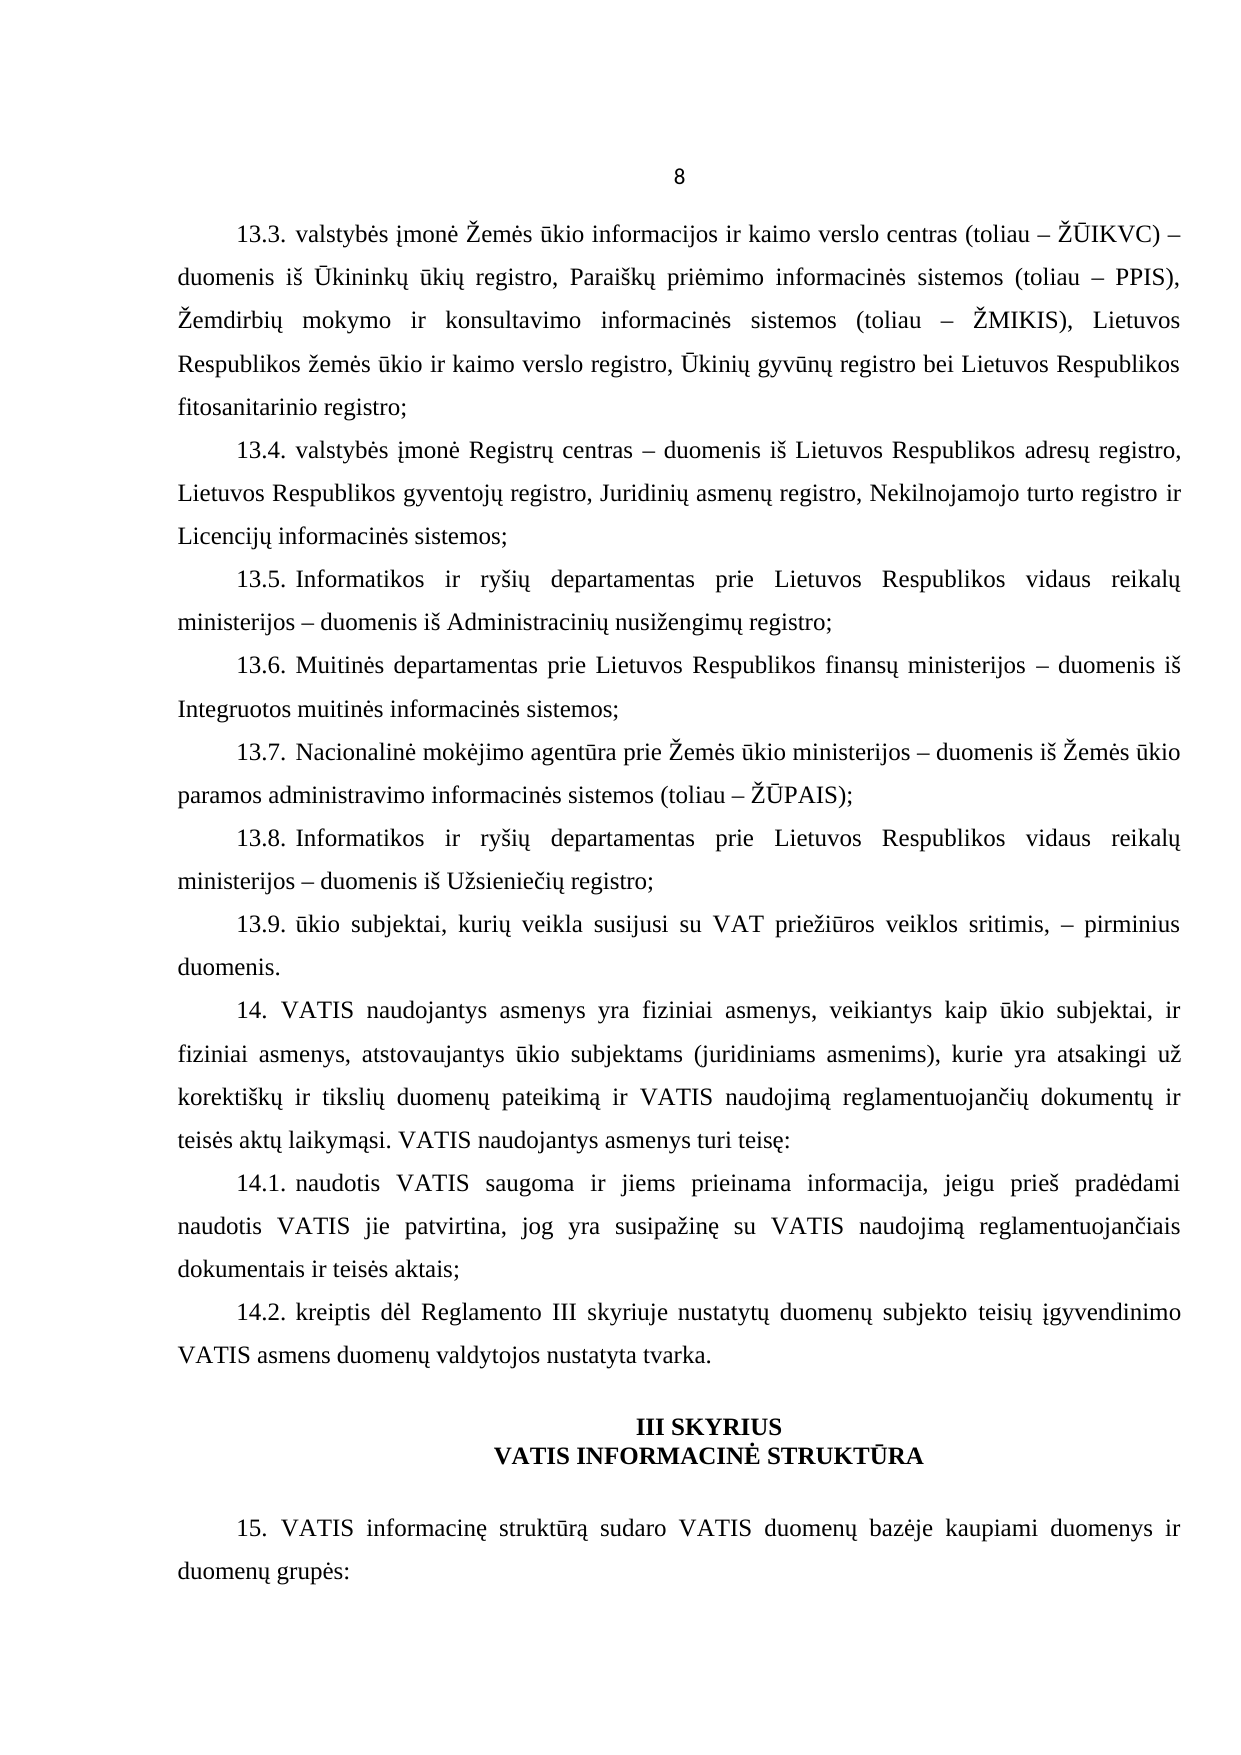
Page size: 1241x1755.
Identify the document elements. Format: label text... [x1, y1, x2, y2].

text 14.2. kreiptis dėl Reglamento III skyriuje nustatytų duomenų subjekto teisių įgyvendinimo VATIS asmens duomenų valdytojos nustatyta tvarka. [177, 1297, 1181, 1369]
text 15. VATIS informacinę struktūrą sudaro VATIS duomenų bazėje kaupiami duomenys ir duomenų grupės: [177, 1513, 1181, 1585]
text 13.6. Muitinės departamentas prie Lietuvos Respublikos finansų ministerijos – duomenis iš Integruotos muitinės informacinės sistemos; [177, 651, 1181, 722]
text 13.4. valstybės įmonė Registrų centras – duomenis iš Lietuvos Respublikos adresų registro, Lietuvos Respublikos gyventojų registro, Juridinių asmenų registro, Nekilnojamojo turto registro ir Licencijų informacinės sistemos; [177, 435, 1181, 550]
text 13.3. valstybės įmonė Žemės ūkio informacijos ir kaimo verslo centras (toliau – ŽŪIKVC) – duomenis iš Ūkininkų ūkių registro, Paraiškų priėmimo informacinės sistemos (toliau – PPIS), Žemdirbių mokymo ir konsultavimo informacinės sistemos (toliau – ŽMIKIS), Lietuvos Respublikos žemės ūkio ir kaimo verslo registro, Ūkinių gyvūnų registro bei Lietuvos Respublikos fitosanitarinio registro; [177, 219, 1181, 421]
text 13.7. Nacionalinė mokėjimo agentūra prie Žemės ūkio ministerijos – duomenis iš Žemės ūkio paramos administravimo informacinės sistemos (toliau – ŽŪPAIS); [177, 737, 1181, 809]
text 13.9. ūkio subjektai, kurių veikla susijusi su VAT priežiūros veiklos sritimis, – pirminius duomenis. [177, 909, 1181, 981]
text VATIS INFORMACINĖ STRUKTŪRA [177, 1441, 1181, 1470]
text 13.8. Informatikos ir ryšių departamentas prie Lietuvos Respublikos vidaus reikalų ministerijos – duomenis iš Užsieniečių registro; [177, 823, 1181, 895]
text III SKYRIUS [177, 1412, 1181, 1441]
text 14. VATIS naudojantys asmenys yra fiziniai asmenys, veikiantys kaip ūkio subjektai, ir fiziniai asmenys, atstovaujantys ūkio subjektams (juridiniams asmenims), kurie yra atsakingi už korektiškų ir tikslių duomenų pateikimą ir VATIS naudojimą reglamentuojančių dokumentų ir teisės aktų laikymąsi. VATIS naudojantys asmenys turi teisę: [177, 996, 1181, 1154]
text 13.5. Informatikos ir ryšių departamentas prie Lietuvos Respublikos vidaus reikalų ministerijos – duomenis iš Administracinių nusižengimų registro; [177, 564, 1181, 636]
text 14.1. naudotis VATIS saugoma ir jiems prieinama informacija, jeigu prieš pradėdami naudotis VATIS jie patvirtina, jog yra susipažinę su VATIS naudojimą reglamentuojančiais dokumentais ir teisės aktais; [177, 1168, 1181, 1283]
